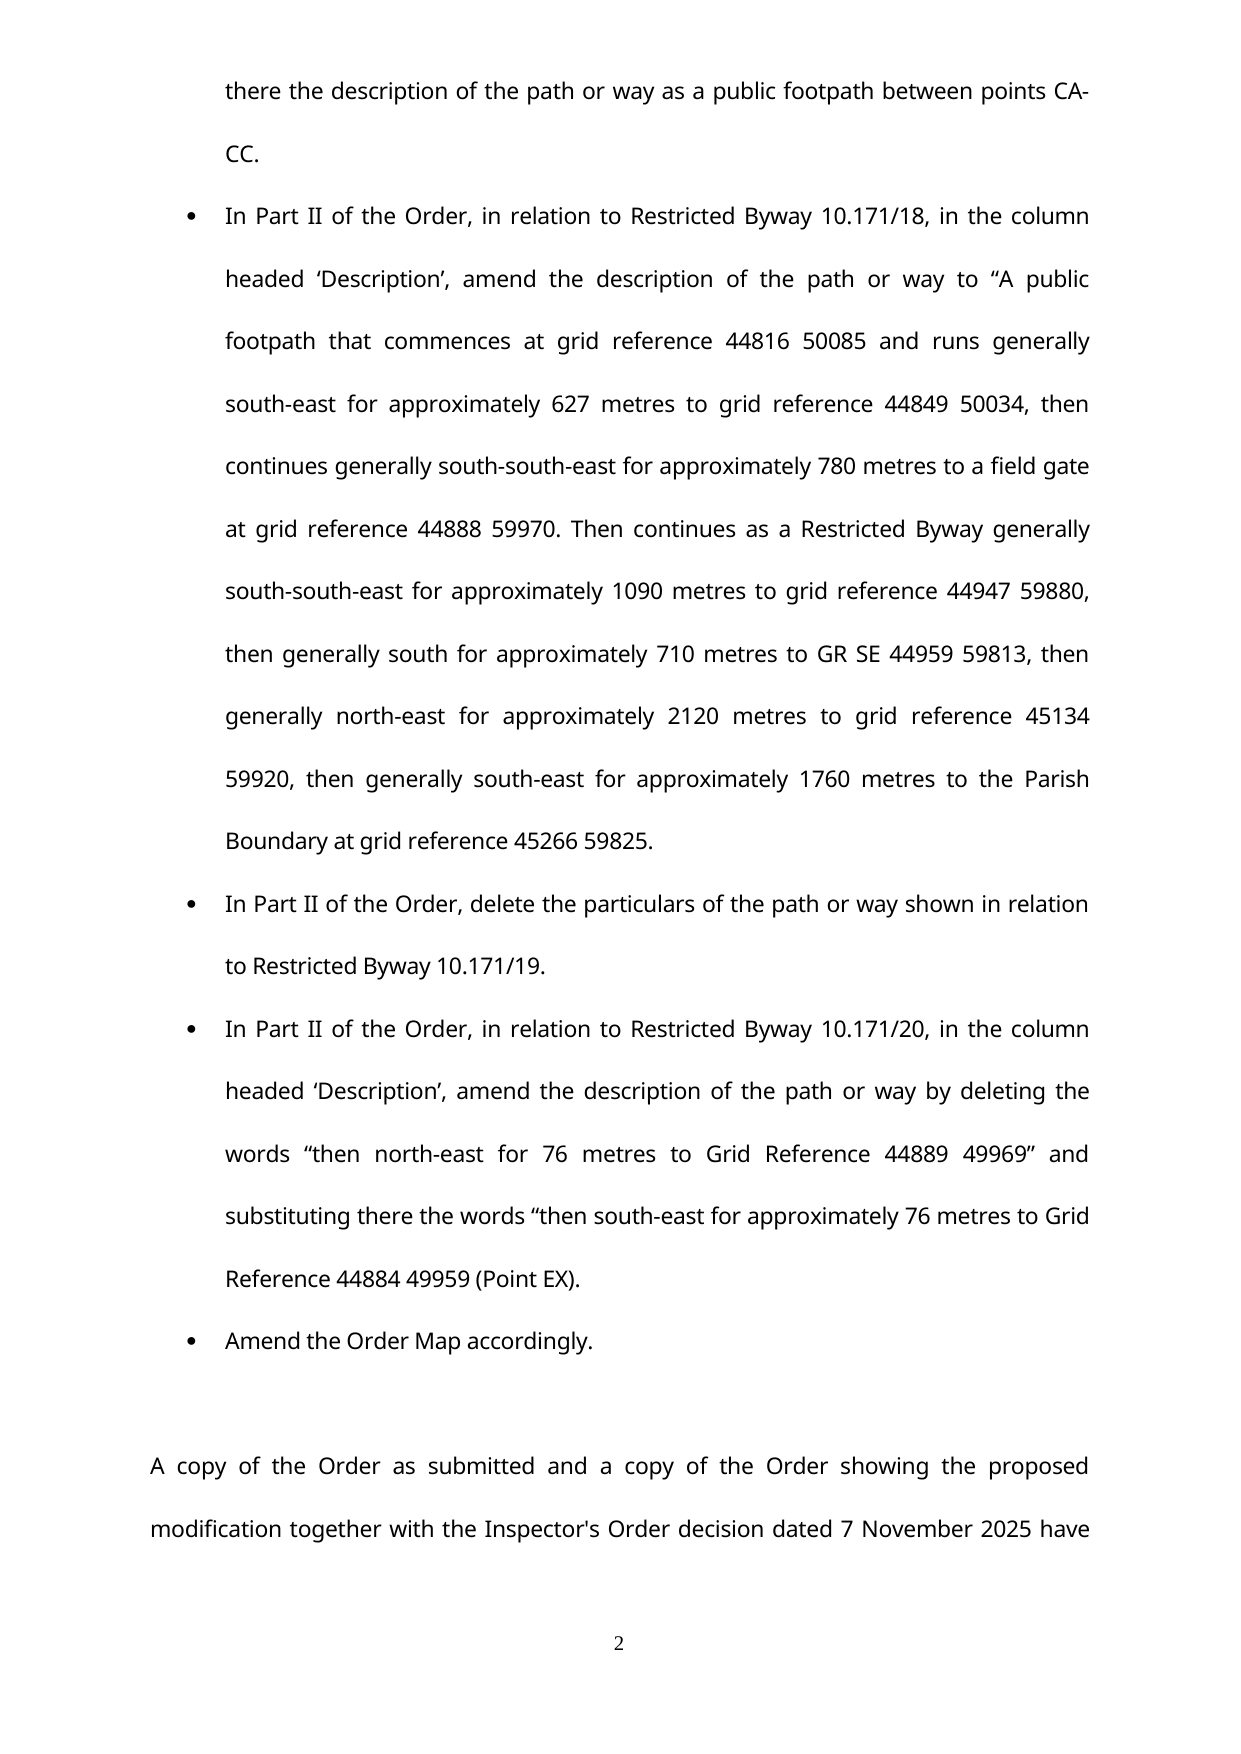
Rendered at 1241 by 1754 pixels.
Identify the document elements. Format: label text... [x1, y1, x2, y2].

list there the description of the path or way as a public footpath between points CA-CC. [187, 75, 1091, 169]
text A copy of the Order as submitted and a copy of the Order showing the proposed modification together with the Inspector's Order decision dated 7 November 2025 have [150, 1450, 1091, 1544]
list In Part II of the Order, delete the particulars of the path or way shown in relation to Restricted Byway 10.171/19. [187, 887, 1091, 981]
list Amend the Order Map accordingly. [187, 1325, 1091, 1356]
list In Part II of the Order, in relation to Restricted Byway 10.171/18, in the column headed ‘Description’, amend the description of the path or way to “A public footpath that commences at grid reference 44816 50085 and runs generally south-east for approximately 627 metres to grid reference 44849 50034, then continues generally south-south-east for approximately 780 metres to a field gate at grid reference 44888 59970. Then continues as a Restricted Byway generally south-south-east for approximately 1090 metres to grid reference 44947 59880, then generally south for approximately 710 metres to GR SE 44959 59813, then generally north-east for approximately 2120 metres to grid reference 45134 59920, then generally south-east for approximately 1760 metres to the Parish Boundary at grid reference 45266 59825. [187, 200, 1091, 856]
list In Part II of the Order, in relation to Restricted Byway 10.171/20, in the column headed ‘Description’, amend the description of the path or way by deleting the words “then north-east for 76 metres to Grid Reference 44889 49969” and substituting there the words “then south-east for approximately 76 metres to Grid Reference 44884 49959 (Point EX). [187, 1012, 1091, 1294]
